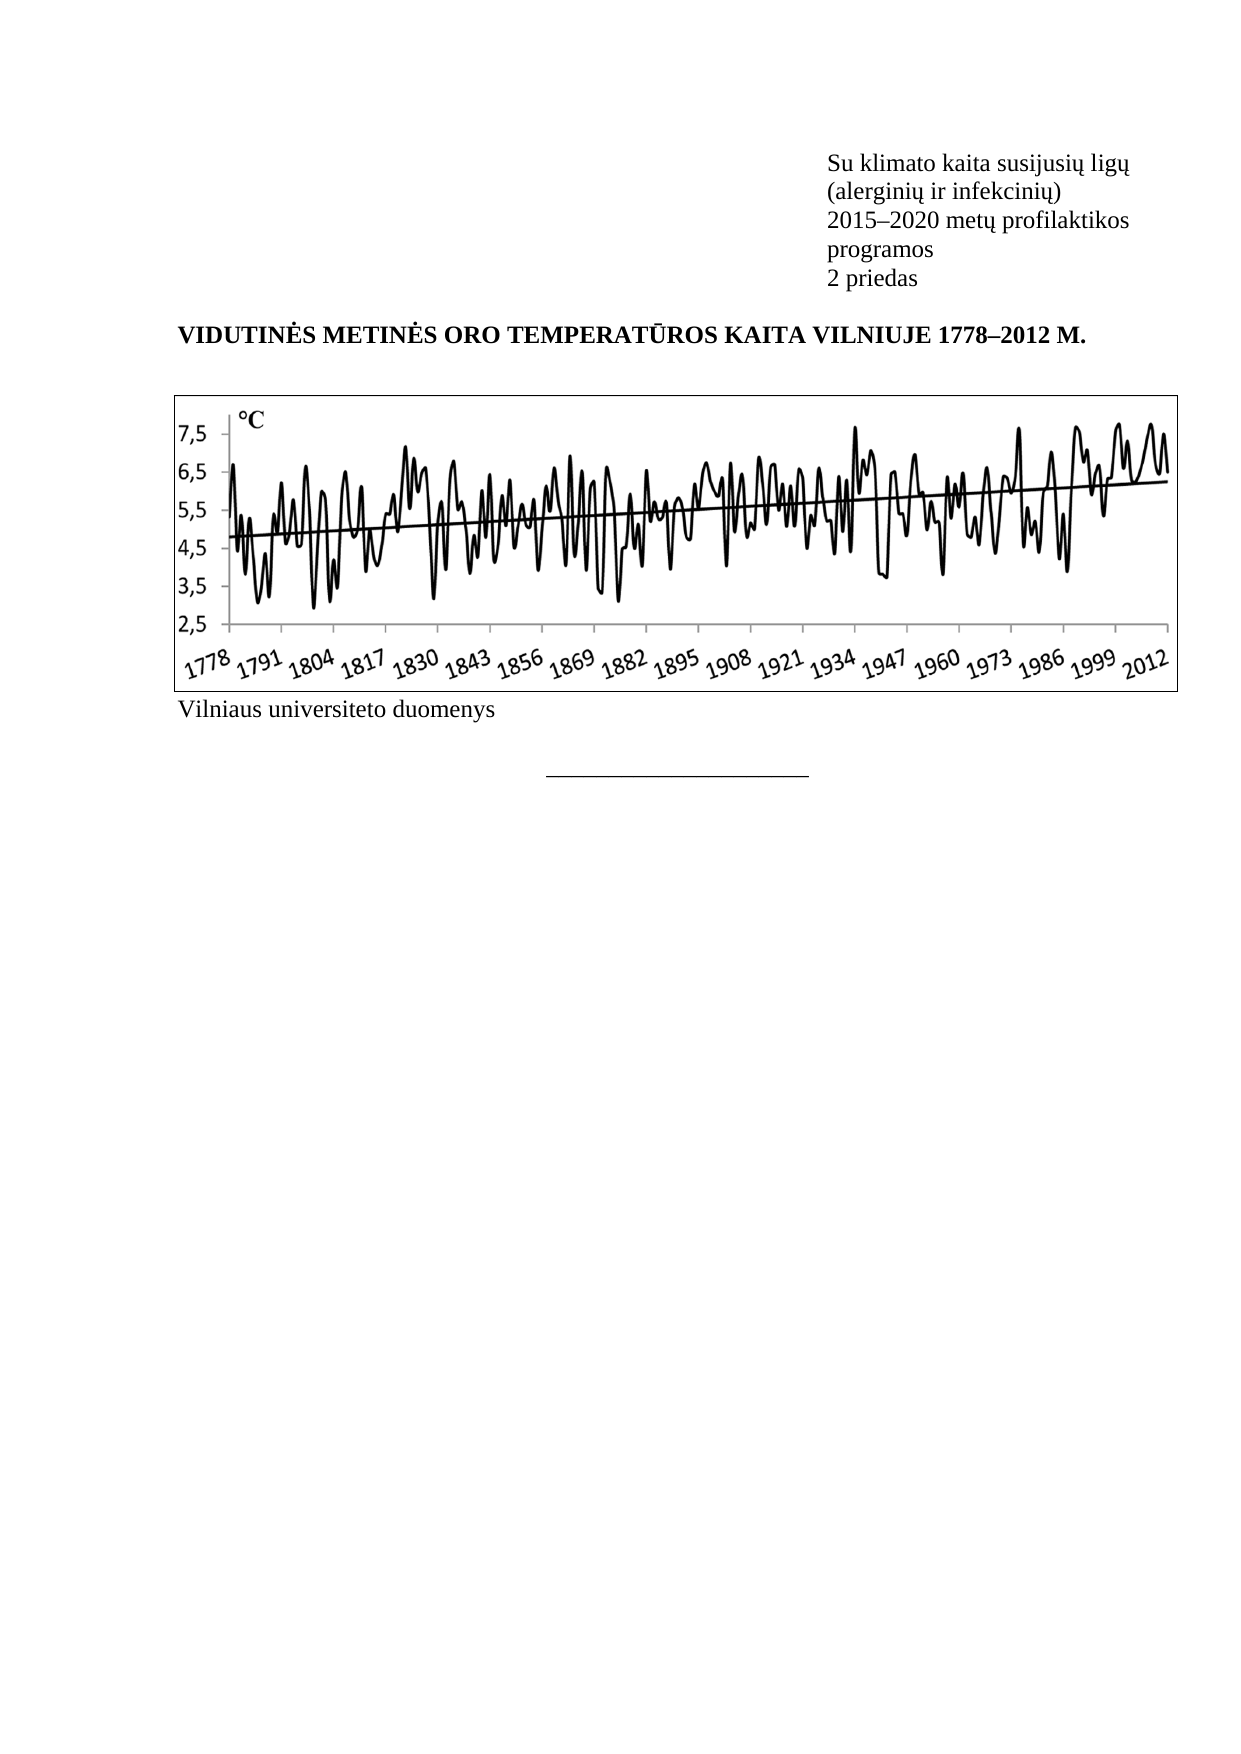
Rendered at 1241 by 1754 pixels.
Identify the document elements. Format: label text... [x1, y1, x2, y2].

text VIDUTINĖS METINĖS ORO TEMPERATŪROS KAITA VILNIUJE 1778–2012 M. [177, 320, 1186, 349]
text 2 priedas [827, 263, 1186, 291]
text _____________________ [177, 751, 1186, 780]
text Vilniaus universiteto duomenys [177, 694, 1186, 723]
text Su klimato kaita susijusių ligų (alerginių ir infekcinių) [827, 148, 1186, 205]
text 2015–2020 metų profilaktikos programos [827, 205, 1186, 263]
